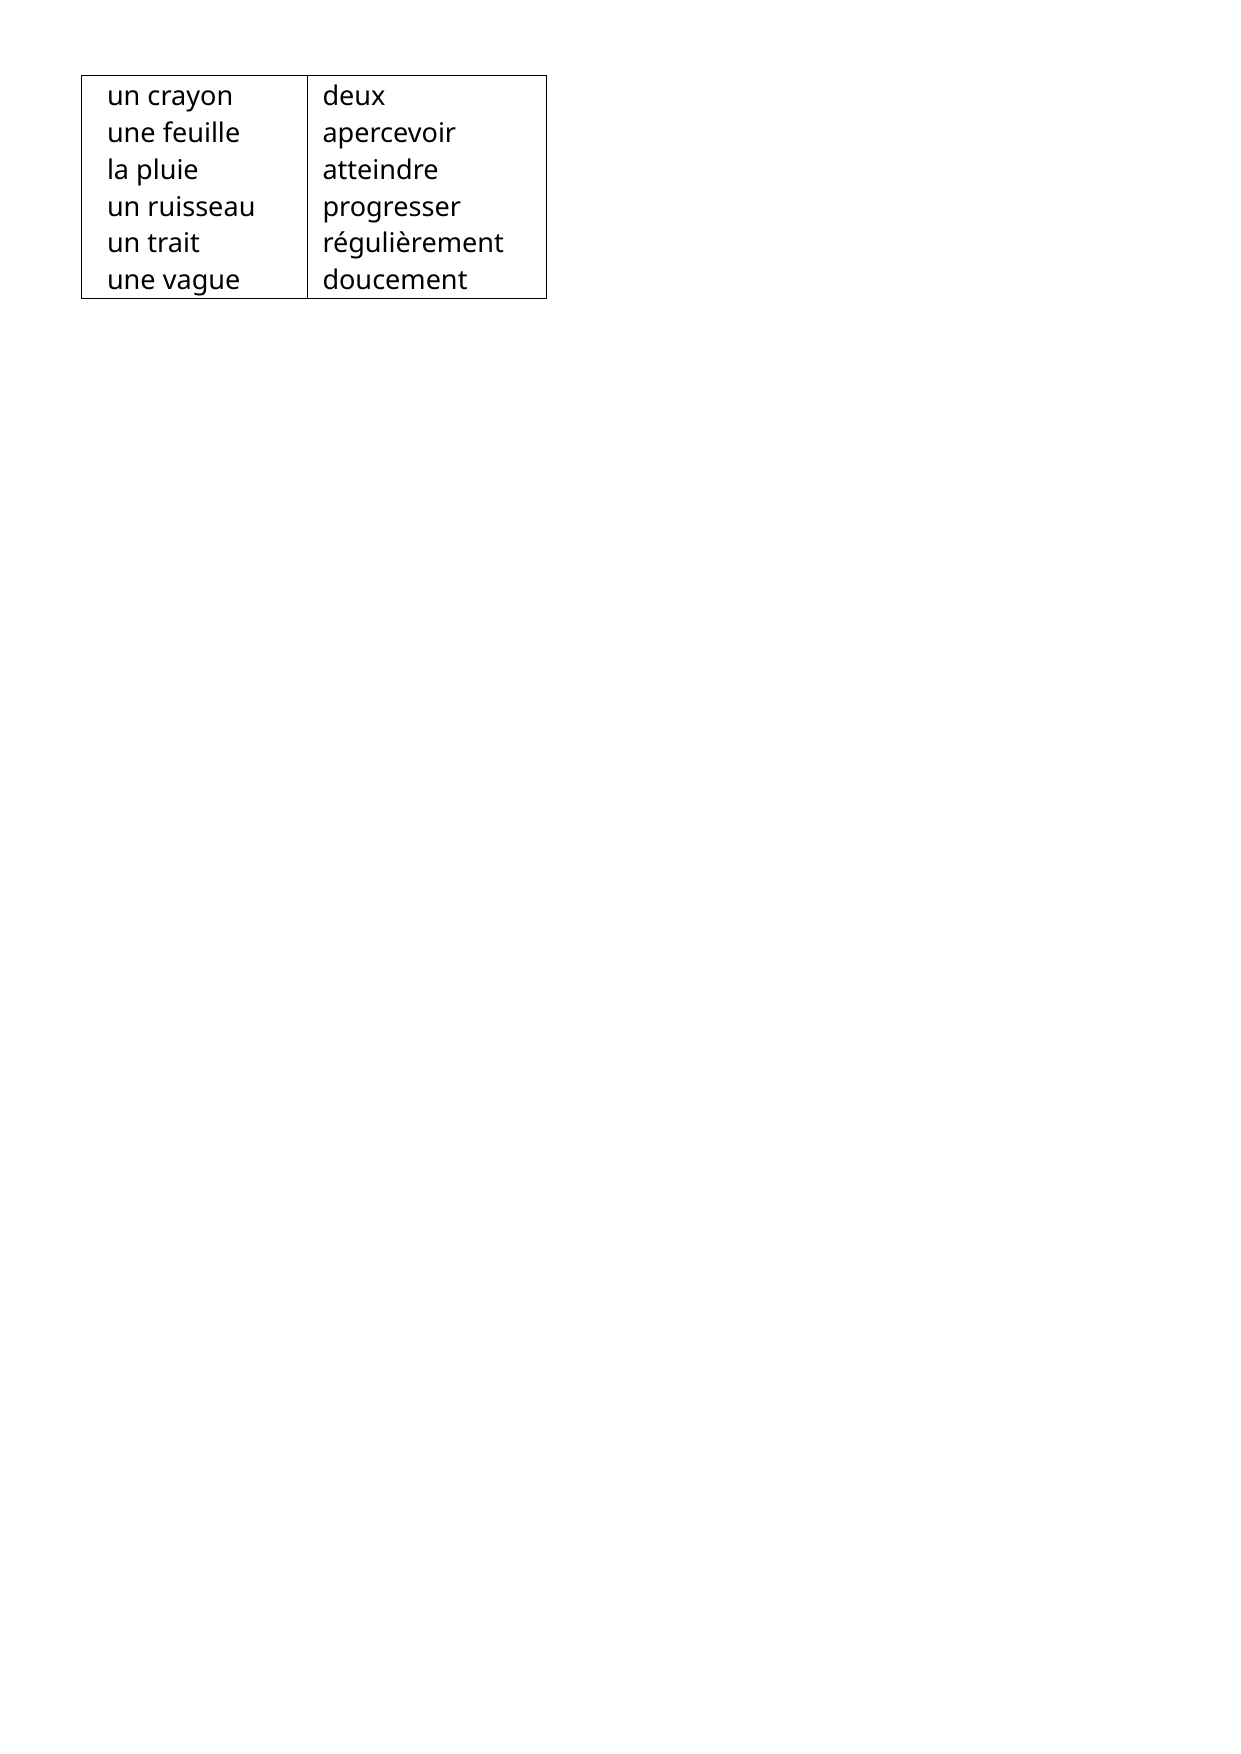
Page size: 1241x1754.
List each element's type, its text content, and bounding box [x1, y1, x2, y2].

table_header un crayon une feuille la pluie un ruisseau un trait une vague [82, 76, 307, 298]
table_header deux apercevoir atteindre progresser régulièrement doucement [308, 76, 546, 298]
